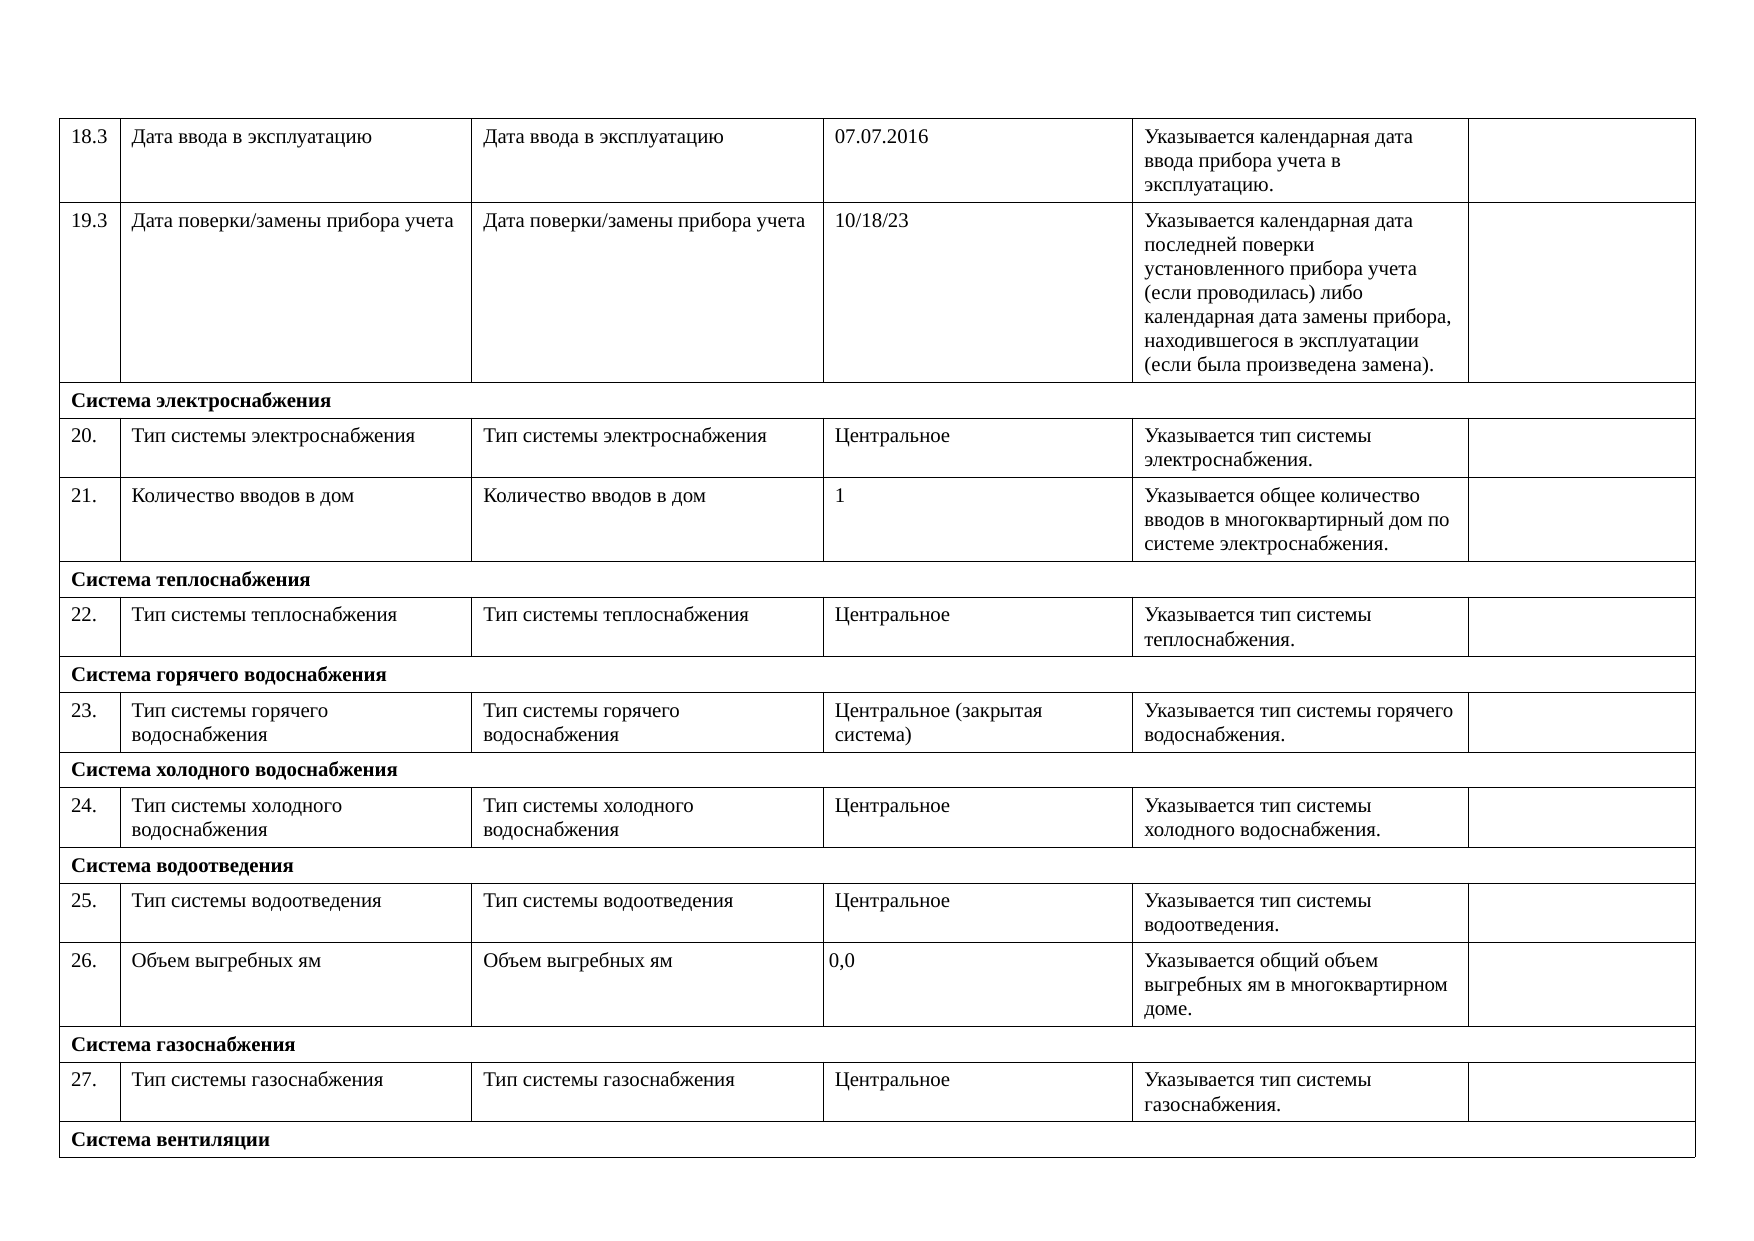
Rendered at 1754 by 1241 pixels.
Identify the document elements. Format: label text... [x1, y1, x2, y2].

table_cell Система теплоснабжения [60, 562, 1695, 597]
table_cell Указывается тип системы горячего водоснабжения. [1133, 693, 1468, 752]
table_cell 1 [824, 478, 1132, 561]
table_cell [1469, 598, 1695, 656]
table_cell 25. [60, 884, 120, 942]
table_cell Система электроснабжения [60, 383, 1695, 417]
table_cell Указывается тип системы теплоснабжения. [1133, 598, 1468, 656]
table_cell Центральное [824, 598, 1132, 656]
table_cell Указывается календарная дата ввода прибора учета в эксплуатацию. [1133, 119, 1468, 202]
table_cell 24. [60, 788, 120, 847]
table_cell Центральное [824, 419, 1132, 477]
table_cell Тип системы электроснабжения [472, 419, 823, 477]
table_cell Указывается общее количество вводов в многоквартирный дом по системе электроснабжения. [1133, 478, 1468, 561]
table_cell Указывается тип системы холодного водоснабжения. [1133, 788, 1468, 847]
table_cell Тип системы теплоснабжения [121, 598, 471, 656]
table_cell [1469, 693, 1695, 752]
table_cell [1469, 1063, 1695, 1121]
table_cell 22. [60, 598, 120, 656]
table_cell Дата поверки/замены прибора учета [121, 203, 471, 382]
table_cell Центральное [824, 788, 1132, 847]
table_cell Тип системы холодного водоснабжения [472, 788, 823, 847]
table_cell Система вентиляции [60, 1122, 1695, 1157]
table_cell Дата поверки/замены прибора учета [472, 203, 823, 382]
table_cell Тип системы холодного водоснабжения [121, 788, 471, 847]
table_cell [1469, 788, 1695, 847]
table_cell Система горячего водоснабжения [60, 657, 1695, 692]
table_cell Тип системы горячего водоснабжения [472, 693, 823, 752]
table_cell Тип системы теплоснабжения [472, 598, 823, 656]
table_cell Дата ввода в эксплуатацию [121, 119, 471, 202]
table_cell Система газоснабжения [60, 1027, 1695, 1062]
table_cell Тип системы газоснабжения [121, 1063, 471, 1121]
table_cell [1469, 119, 1695, 202]
table_cell 26. [60, 943, 120, 1026]
table_cell Указывается тип системы газоснабжения. [1133, 1063, 1468, 1121]
table_cell Система водоотведения [60, 848, 1695, 882]
table_cell 19.3 [60, 203, 120, 382]
table_cell 18.3 [60, 119, 120, 202]
table_cell Тип системы водоотведения [121, 884, 471, 942]
table_cell Центральное [824, 884, 1132, 942]
table_cell [1469, 203, 1695, 382]
table_cell [1469, 943, 1695, 1026]
table_cell Система холодного водоснабжения [60, 753, 1695, 787]
table_cell Тип системы электроснабжения [121, 419, 471, 477]
table_cell Количество вводов в дом [472, 478, 823, 561]
table_cell [1469, 478, 1695, 561]
table_cell Тип системы водоотведения [472, 884, 823, 942]
table_cell Указывается календарная дата последней поверки установленного прибора учета (если проводилась) либо календарная дата замены прибора, находившегося в эксплуатации (если была произведена замена). [1133, 203, 1468, 382]
table_cell 27. [60, 1063, 120, 1121]
table_cell Объем выгребных ям [472, 943, 823, 1026]
table_cell 23. [60, 693, 120, 752]
table_cell Объем выгребных ям [121, 943, 471, 1026]
table_cell Дата ввода в эксплуатацию [472, 119, 823, 202]
table_cell Центральное [824, 1063, 1132, 1121]
table_cell Указывается тип системы электроснабжения. [1133, 419, 1468, 477]
table_cell [1469, 419, 1695, 477]
table_cell 21. [60, 478, 120, 561]
table_cell Тип системы газоснабжения [472, 1063, 823, 1121]
table_cell 18.10.23 [824, 203, 1132, 382]
table_cell [1469, 884, 1695, 942]
table_cell Количество вводов в дом [121, 478, 471, 561]
table_cell 07.07.2016 [824, 119, 1132, 202]
table_cell Указывается тип системы водоотведения. [1133, 884, 1468, 942]
table_cell 0,0 [824, 943, 1132, 1026]
table_cell Тип системы горячего водоснабжения [121, 693, 471, 752]
table_cell 20. [60, 419, 120, 477]
table_cell Указывается общий объем выгребных ям в многоквартирном доме. [1133, 943, 1468, 1026]
table_cell Центральное (закрытая система) [824, 693, 1132, 752]
